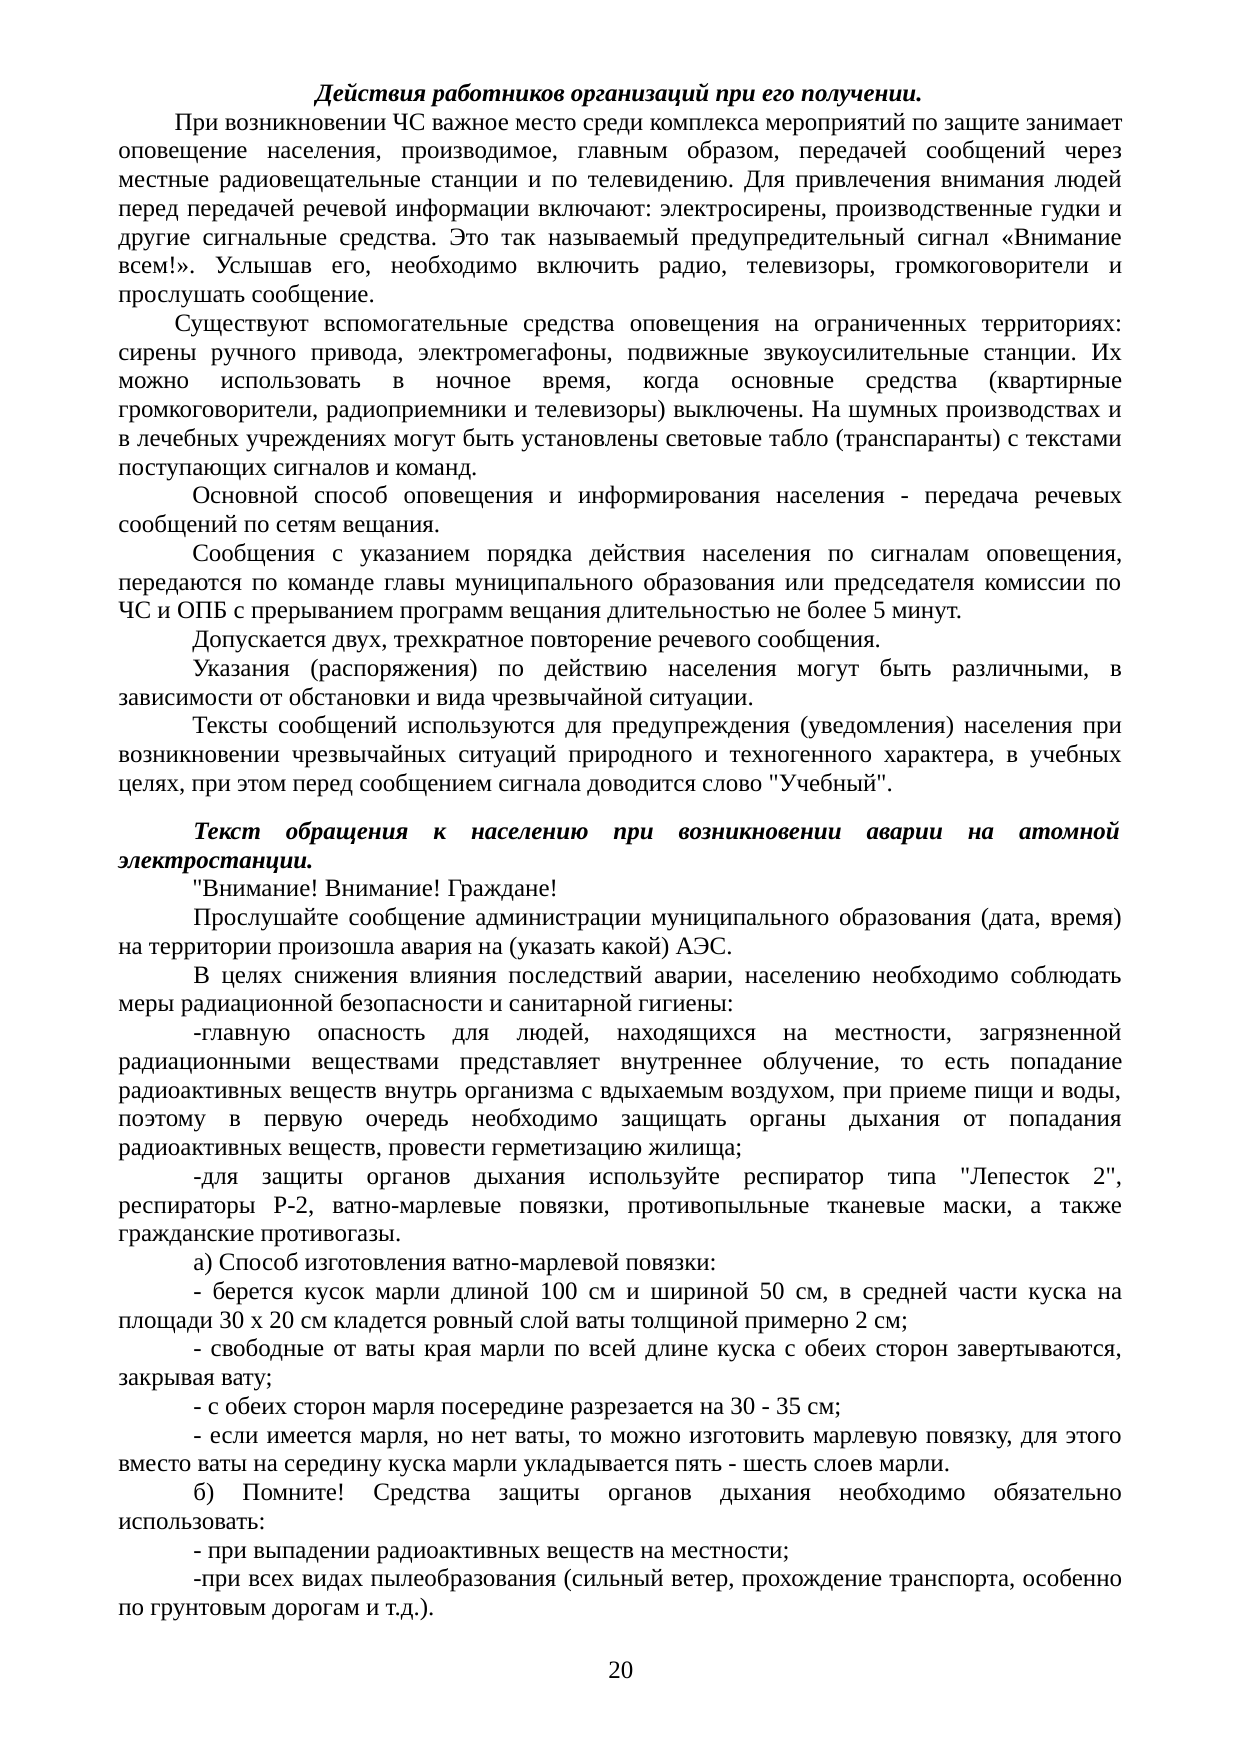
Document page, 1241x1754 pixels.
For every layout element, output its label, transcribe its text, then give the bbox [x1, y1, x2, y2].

text Текст обращения к населению при возникновении аварии на атомной электростанции. [118, 816, 1123, 873]
text - свободные от ваты края марли по всей длине куска с обеих сторон завертываются, закрывая вату; [118, 1333, 1123, 1391]
text - с обеих сторон марля посередине разрезается на 30 - 35 см; [118, 1391, 1123, 1420]
text - если имеется марля, но нет ваты, то можно изготовить марлевую повязку, для этого вместо ваты на середину куска марли укладывается пять - шесть слоев марли. [118, 1420, 1123, 1477]
text б) Помните! Средства защиты органов дыхания необходимо обязательно использовать: [118, 1477, 1123, 1535]
text -главную опасность для людей, находящихся на местности, загрязненной радиационными веществами представляет внутреннее облучение, то есть попадание радиоактивных веществ внутрь организма с вдыхаемым воздухом, при приеме пищи и воды, поэтому в первую очередь необходимо защищать органы дыхания от попадания радиоактивных веществ, провести герметизацию жилища; [118, 1017, 1123, 1161]
text Допускается двух, трехкратное повторение речевого сообщения. [118, 624, 1123, 653]
text При возникновении ЧС важное место среди комплекса мероприятий по защите занимает оповещение населения, производимое, главным образом, передачей сообщений через местные радиовещательные станции и по телевидению. Для привлечения внимания людей перед передачей речевой информации включают: электросирены, производственные гудки и другие сигнальные средства. Это так называемый предупредительный сигнал «Внимание всем!». Услышав его, необходимо включить радио, телевизоры, громкоговорители и прослушать сообщение. [118, 107, 1123, 308]
text "Внимание! Внимание! Граждане! [118, 873, 1123, 902]
text Существуют вспомогательные средства оповещения на ограниченных территориях: сирены ручного привода, электромегафоны, подвижные звукоусилительные станции. Их можно использовать в ночное время, когда основные средства (квартирные громкоговорители, радиоприемники и телевизоры) выключены. На шумных производствах и в лечебных учреждениях могут быть установлены световые табло (транспаранты) с текстами поступающих сигналов и команд. [118, 308, 1123, 481]
text Прослушайте сообщение администрации муниципального образования (дата, время) на территории произошла авария на (указать какой) АЭС. [118, 902, 1123, 960]
text - берется кусок марли длиной 100 см и шириной 50 см, в средней части куска на площади 30 x 20 см кладется ровный слой ваты толщиной примерно 2 см; [118, 1276, 1123, 1333]
text - при выпадении радиоактивных веществ на местности; [118, 1535, 1123, 1563]
text -для защиты органов дыхания используйте респиратор типа "Лепесток 2", респираторы Р-2, ватно-марлевые повязки, противопыльные тканевые маски, а также гражданские противогазы. [118, 1161, 1123, 1247]
text -при всех видах пылеобразования (сильный ветер, прохождение транспорта, особенно по грунтовым дорогам и т.д.). [118, 1563, 1123, 1621]
text Основной способ оповещения и информирования населения - передача речевых сообщений по сетям вещания. [118, 481, 1123, 538]
text Тексты сообщений используются для предупреждения (уведомления) населения при возникновении чрезвычайных ситуаций природного и техногенного характера, в учебных целях, при этом перед сообщением сигнала доводится слово "Учебный". [118, 711, 1123, 797]
text В целях снижения влияния последствий аварии, населению необходимо соблюдать меры радиационной безопасности и санитарной гигиены: [118, 960, 1123, 1017]
text а) Способ изготовления ватно-марлевой повязки: [118, 1247, 1123, 1276]
text Действия работников организаций при его получении. [118, 78, 1123, 107]
text Указания (распоряжения) по действию населения могут быть различными, в зависимости от обстановки и вида чрезвычайной ситуации. [118, 653, 1123, 711]
text Сообщения с указанием порядка действия населения по сигналам оповещения, передаются по команде главы муниципального образования или председателя комиссии по ЧС и ОПБ с прерыванием программ вещания длительностью не более 5 минут. [118, 538, 1123, 624]
